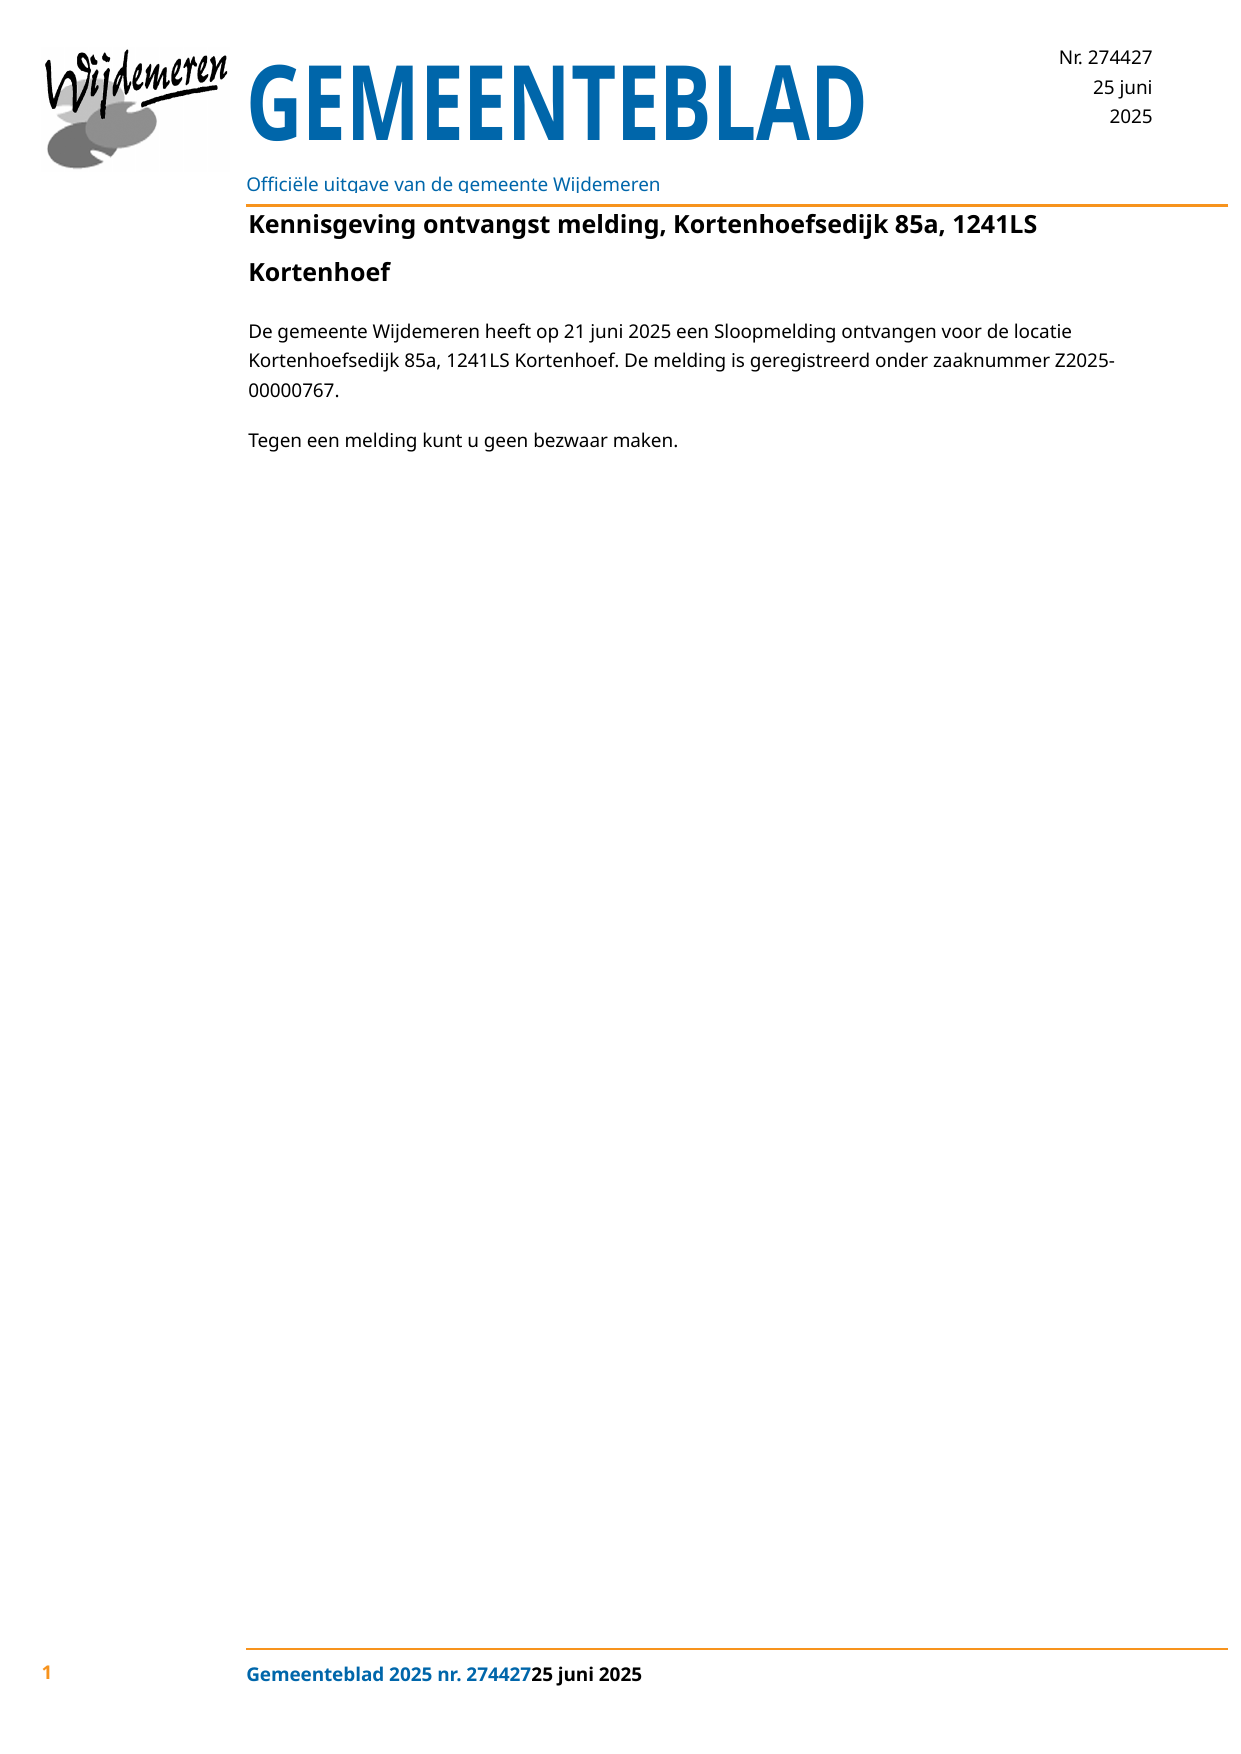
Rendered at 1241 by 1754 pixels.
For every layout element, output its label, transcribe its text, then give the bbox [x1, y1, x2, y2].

text De gemeente Wijdemeren heeft op 21 juni 2025 een Sloopmelding ontvangen voor de locatie Kortenhoefsedijk 85a, 1241LS Kortenhoef. De melding is geregistreerd onder zaaknummer Z2025-00000767. [248, 318, 1152, 403]
text Tegen een melding kunt u geen bezwaar maken. [248, 427, 1152, 453]
text Kennisgeving ontvangst melding, Kortenhoefsedijk 85a, 1241LS Kortenhoef [248, 207, 1152, 288]
picture [41, 47, 231, 172]
